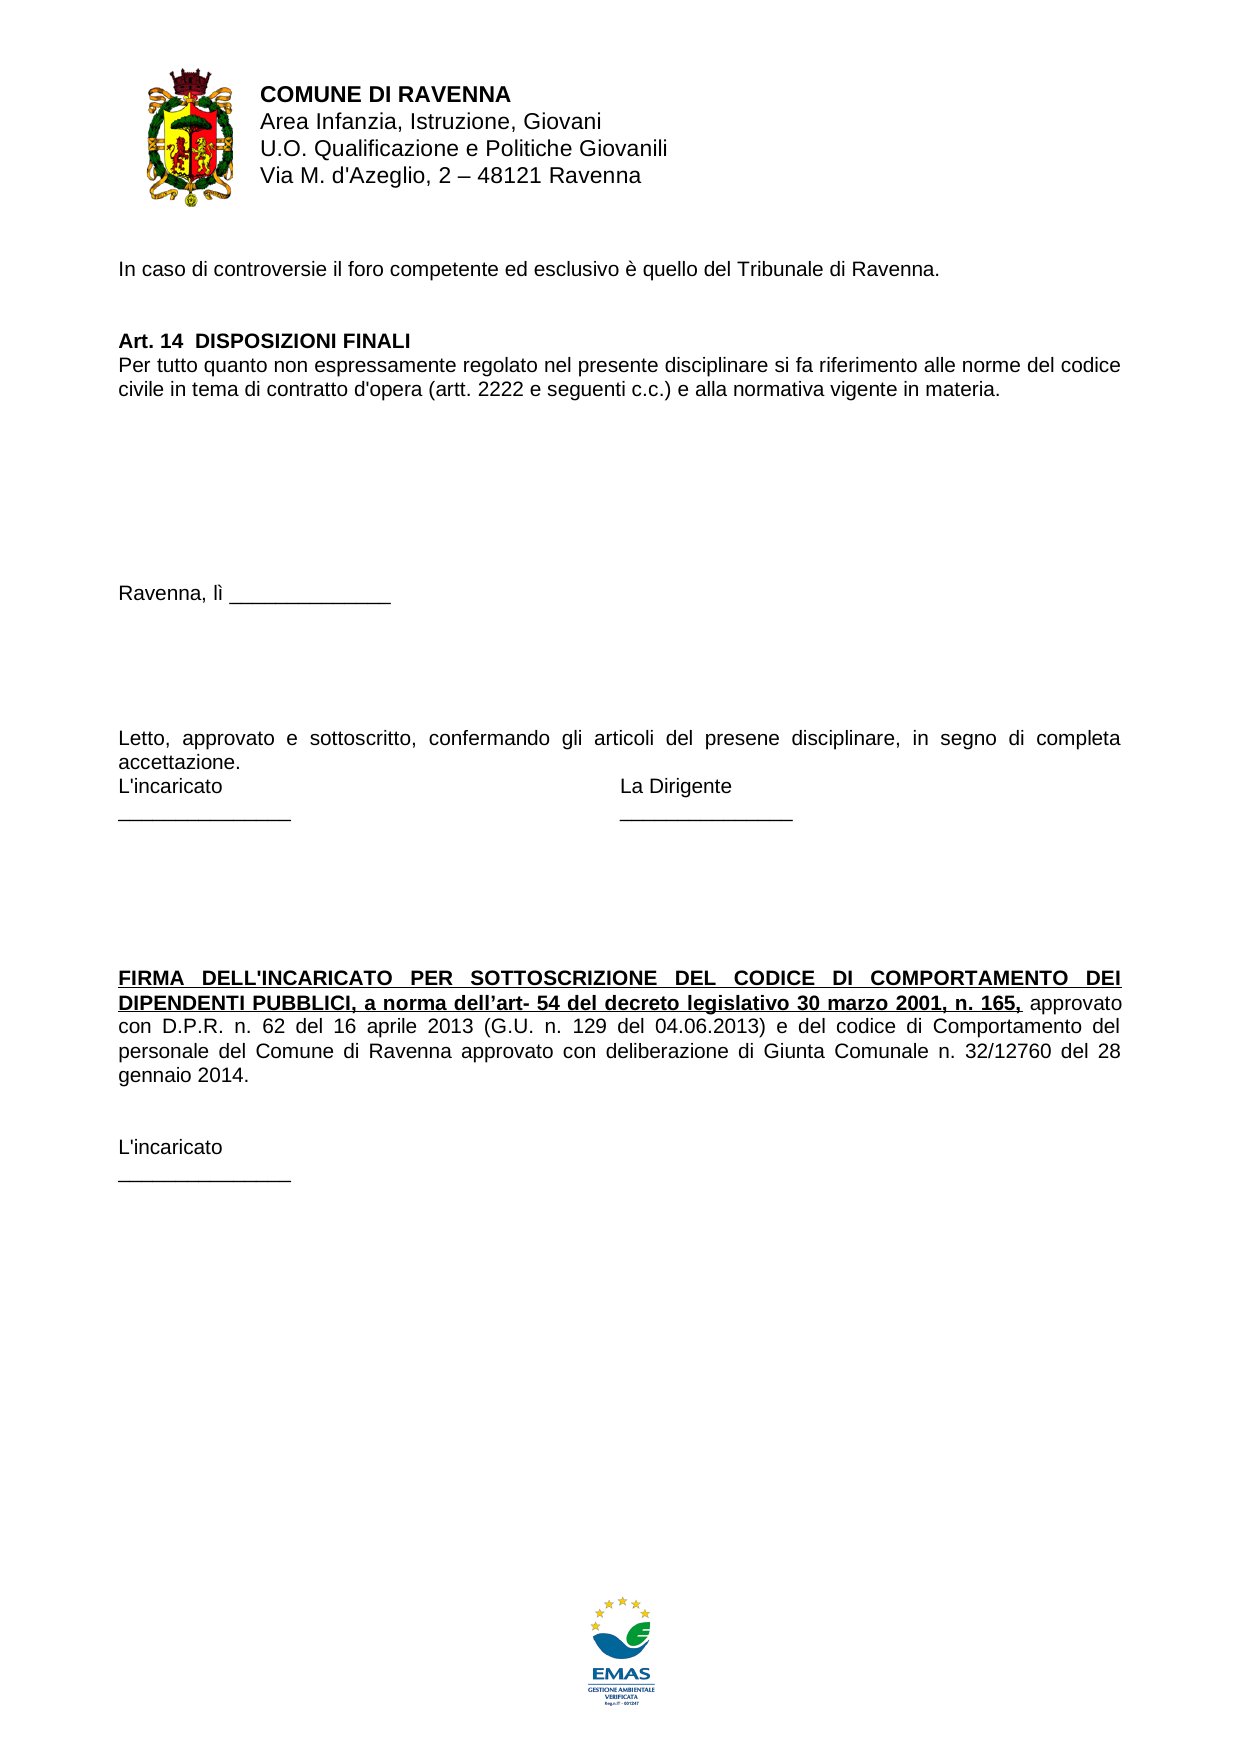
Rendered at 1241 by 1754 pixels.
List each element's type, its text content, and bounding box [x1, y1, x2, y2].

text In caso di controversie il foro competente ed esclusivo è quello del Tribunale di Ravenna. [118, 257, 1122, 281]
text Letto, approvato e sottoscritto, confermando gli articoli del presene disciplinare, in segno di completa accettazione. [118, 726, 1122, 774]
table_header L'incaricato _______________ [118, 1135, 470, 1207]
text Per tutto quanto non espressamente regolato nel presente disciplinare si fa riferimento alle norme del codice civile in tema di contratto d'opera (artt. 2222 e seguenti c.c.) e alla normativa vigente in materia. [118, 353, 1122, 401]
table_header La Dirigente _______________ [620, 774, 1122, 846]
text DIPENDENTI PUBBLICI, a norma dell’art- 54 del decreto legislativo 30 marzo 2001, n. 165, approvato con D.P.R. n. 62 del 16 aprile 2013 (G.U. n. 129 del 04.06.2013) e del codice di Comportamento del personale del Comune di Ravenna approvato con deliberazione di Giunta Comunale n. 32/12760 del 28 gennaio 2014. [118, 988, 1122, 1087]
text Ravenna, lì ______________ [118, 581, 1122, 605]
text FIRMA DELL'INCARICATO PER SOTTOSCRIZIONE DEL CODICE DI COMPORTAMENTO DEI [118, 966, 1122, 987]
picture [581, 1591, 659, 1710]
table_header L'incaricato _______________ [118, 774, 620, 846]
picture [146, 68, 233, 207]
text Art. 14 DISPOSIZIONI FINALI [118, 329, 1122, 353]
